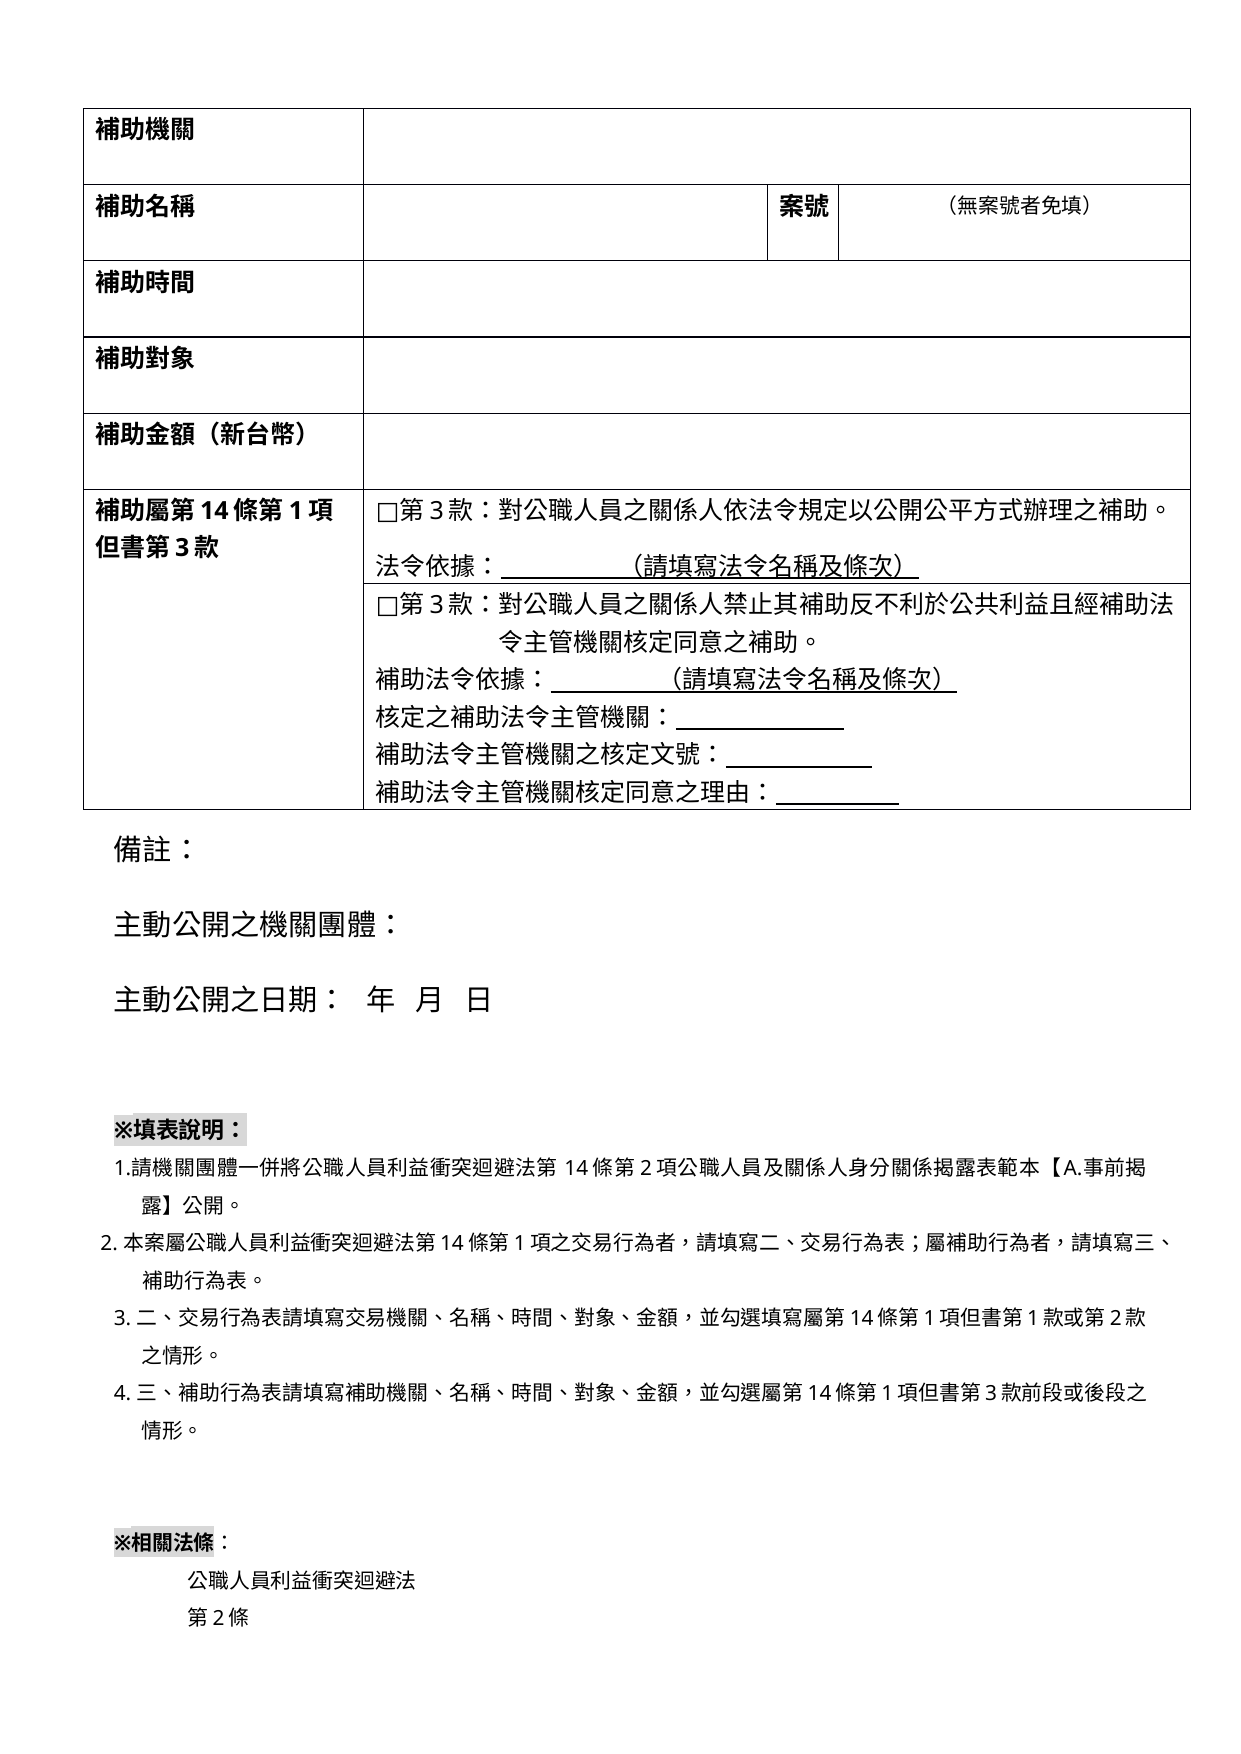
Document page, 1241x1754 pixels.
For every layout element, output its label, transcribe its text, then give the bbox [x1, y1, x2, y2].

table_cell □第3款：對公職人員之關係人禁止其補助反不利於公共利益且經補助法令主管機關核定同意之補助。 補助法令依據： （請填寫法令名稱及條次） 核定之補助法令主管機關： 補助法令主管機關之核定文號： 補助法令主管機關核定同意之理由： [364, 584, 1190, 809]
text 3. 二、交易行為表請填寫交易機關、名稱、時間、對象、金額，並勾選填寫屬第14條第1項但書第1款或第2款之情形。 [113, 1298, 1147, 1373]
table_cell 補助機關 [84, 109, 363, 184]
text 備註： [113, 810, 1147, 885]
table_cell 補助名稱 [84, 185, 363, 260]
text 公職人員利益衝突迴避法 [187, 1560, 1053, 1598]
table_cell 補助屬第14條第1項但書第3款 [84, 490, 363, 809]
text 主動公開之日期： 年 月 日 [113, 960, 1147, 1035]
table_cell [364, 109, 1190, 184]
table_cell [364, 414, 1190, 488]
text 1.請機關團體一併將公職人員利益衝突迴避法第14條第2項公職人員及關係人身分關係揭露表範本【A.事前揭露】公開。 [113, 1148, 1147, 1223]
table_cell 補助時間 [84, 261, 363, 336]
text ※填表說明： [113, 1110, 1147, 1148]
table_cell （無案號者免填） [839, 185, 1190, 260]
table_cell [364, 261, 1190, 336]
table_cell 補助對象 [84, 338, 363, 412]
table_cell 案號 [768, 185, 838, 260]
table_cell [364, 185, 767, 260]
text 第2條 [187, 1598, 1053, 1635]
table_cell 補助金額（新台幣） [84, 414, 363, 488]
text 2. 本案屬公職人員利益衝突迴避法第14條第1項之交易行為者，請填寫二、交易行為表；屬補助行為者，請填寫三、補助行為表。 [84, 1223, 1162, 1298]
text ※相關法條： [113, 1523, 1147, 1560]
table_cell □第3款：對公職人員之關係人依法令規定以公開公平方式辦理之補助。 法令依據： （請填寫法令名稱及條次） [364, 490, 1190, 583]
table_cell [364, 338, 1190, 412]
text 4. 三、補助行為表請填寫補助機關、名稱、時間、對象、金額，並勾選屬第14條第1項但書第3款前段或後段之情形。 [113, 1373, 1147, 1448]
text 主動公開之機關團體： [113, 885, 1147, 960]
